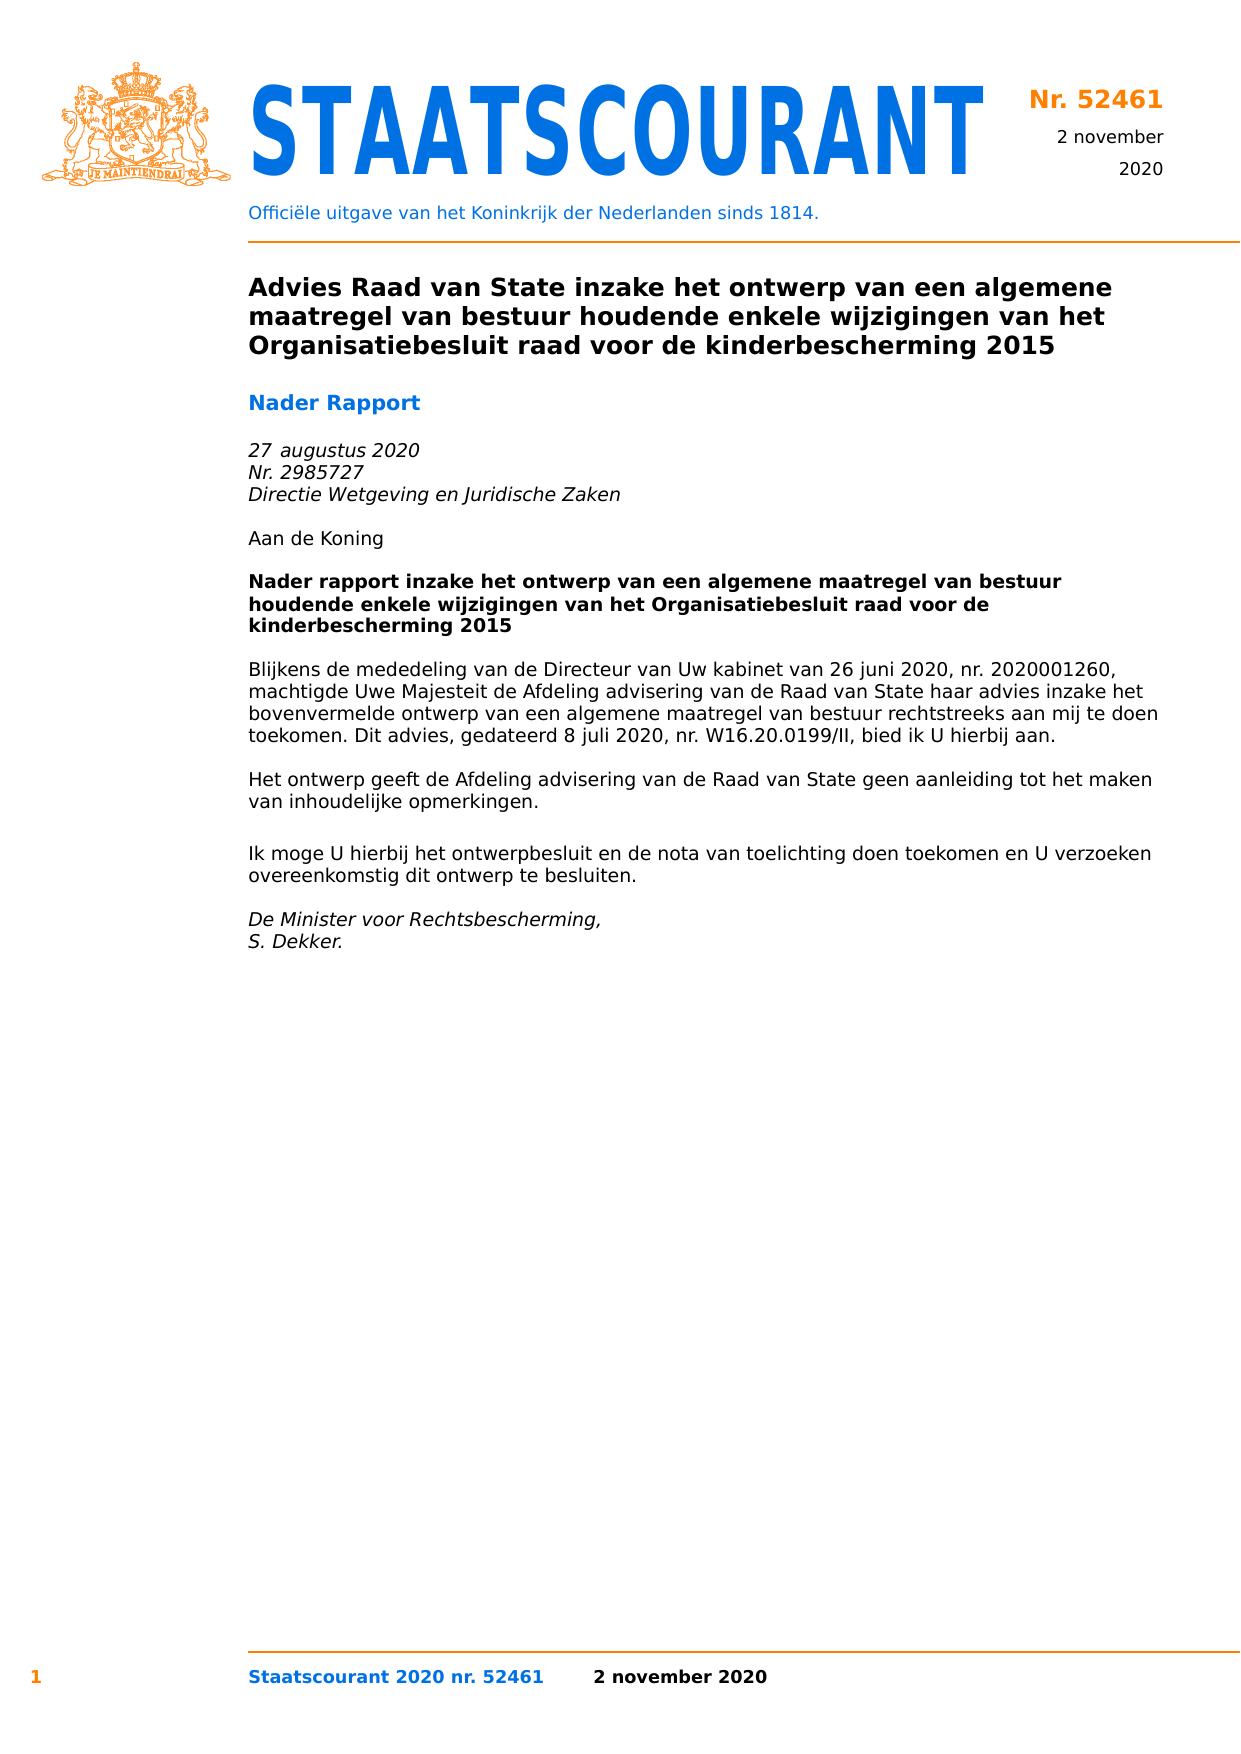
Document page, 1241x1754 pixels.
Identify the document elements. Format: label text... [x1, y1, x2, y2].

text Nader rapport inzake het ontwerp van een algemene maatregel van bestuur houdende enkele wijzigingen van het Organisatiebesluit raad voor de kinderbescherming 2015 [248, 571, 1163, 637]
subtitle Nader Rapport [248, 391, 1163, 415]
table_cell Officiële uitgave van het Koninkrijk der Nederlanden sinds 1814. [248, 203, 1240, 241]
text Directie Wetgeving en Juridische Zaken [248, 484, 1163, 506]
table_header STAATSCOURANT [248, 62, 998, 203]
table_header Nr. 52461 [998, 62, 1240, 121]
text De Minister voor Rechtsbescherming, S. Dekker. [248, 909, 1163, 953]
text Aan de Koning [248, 528, 1163, 549]
text Nr. 2985727 [248, 462, 1163, 484]
text 27 augustus 2020 [248, 440, 1163, 462]
table_cell 2020 [998, 153, 1240, 203]
text Ik moge U hierbij het ontwerpbesluit en de nota van toelichting doen toekomen en U verzoeken overeenkomstig dit ontwerp te besluiten. [248, 843, 1163, 887]
subtitle Advies Raad van State inzake het ontwerp van een algemene maatregel van bestuur houdende enkele wijzigingen van het Organisatiebesluit raad voor de kinderbescherming 2015 [248, 273, 1163, 361]
table_header [25, 62, 248, 241]
text Het ontwerp geeft de Afdeling advisering van de Raad van State geen aanleiding tot het maken van inhoudelijke opmerkingen. [248, 769, 1163, 813]
picture [41, 62, 231, 186]
text Blijkens de mededeling van de Directeur van Uw kabinet van 26 juni 2020, nr. 2020001260, machtigde Uwe Majesteit de Afdeling advisering van de Raad van State haar advies inzake het bovenvermelde ontwerp van een algemene maatregel van bestuur rechtstreeks aan mij te doen toekomen. Dit advies, gedateerd 8 juli 2020, nr. W16.20.0199/II, bied ik U hierbij aan. [248, 659, 1163, 747]
table_cell 2 november [998, 121, 1240, 153]
